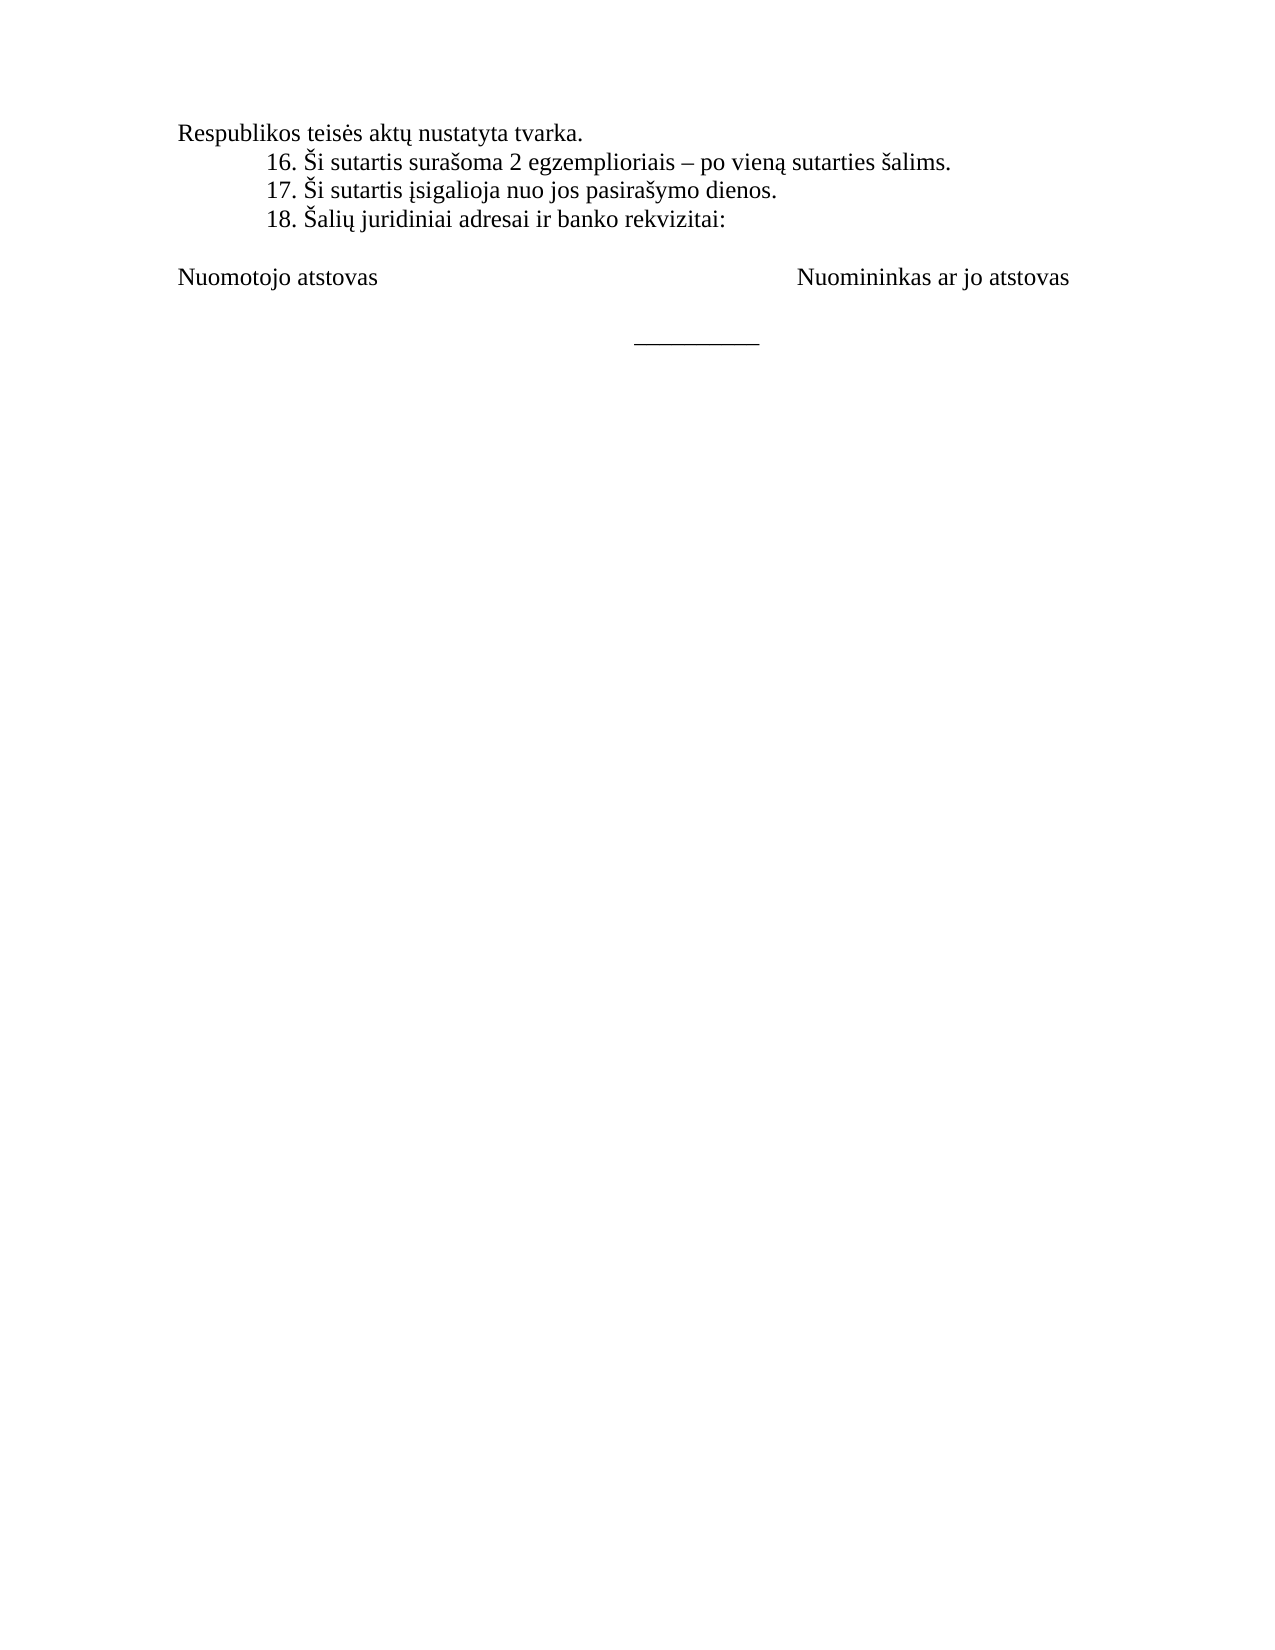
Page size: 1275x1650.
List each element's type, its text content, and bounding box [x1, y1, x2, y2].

text Nuomotojo atstovas Nuomininkas ar jo atstovas [177, 262, 1216, 291]
text Respublikos teisės aktų nustatyta tvarka. [177, 118, 1216, 147]
text 17. Ši sutartis įsigalioja nuo jos pasirašymo dienos. [266, 176, 1216, 204]
text 18. Šalių juridiniai adresai ir banko rekvizitai: [266, 204, 1216, 233]
text __________ [177, 319, 1216, 348]
text 16. Ši sutartis surašoma 2 egzemplioriais – po vieną sutarties šalims. [266, 147, 1216, 176]
